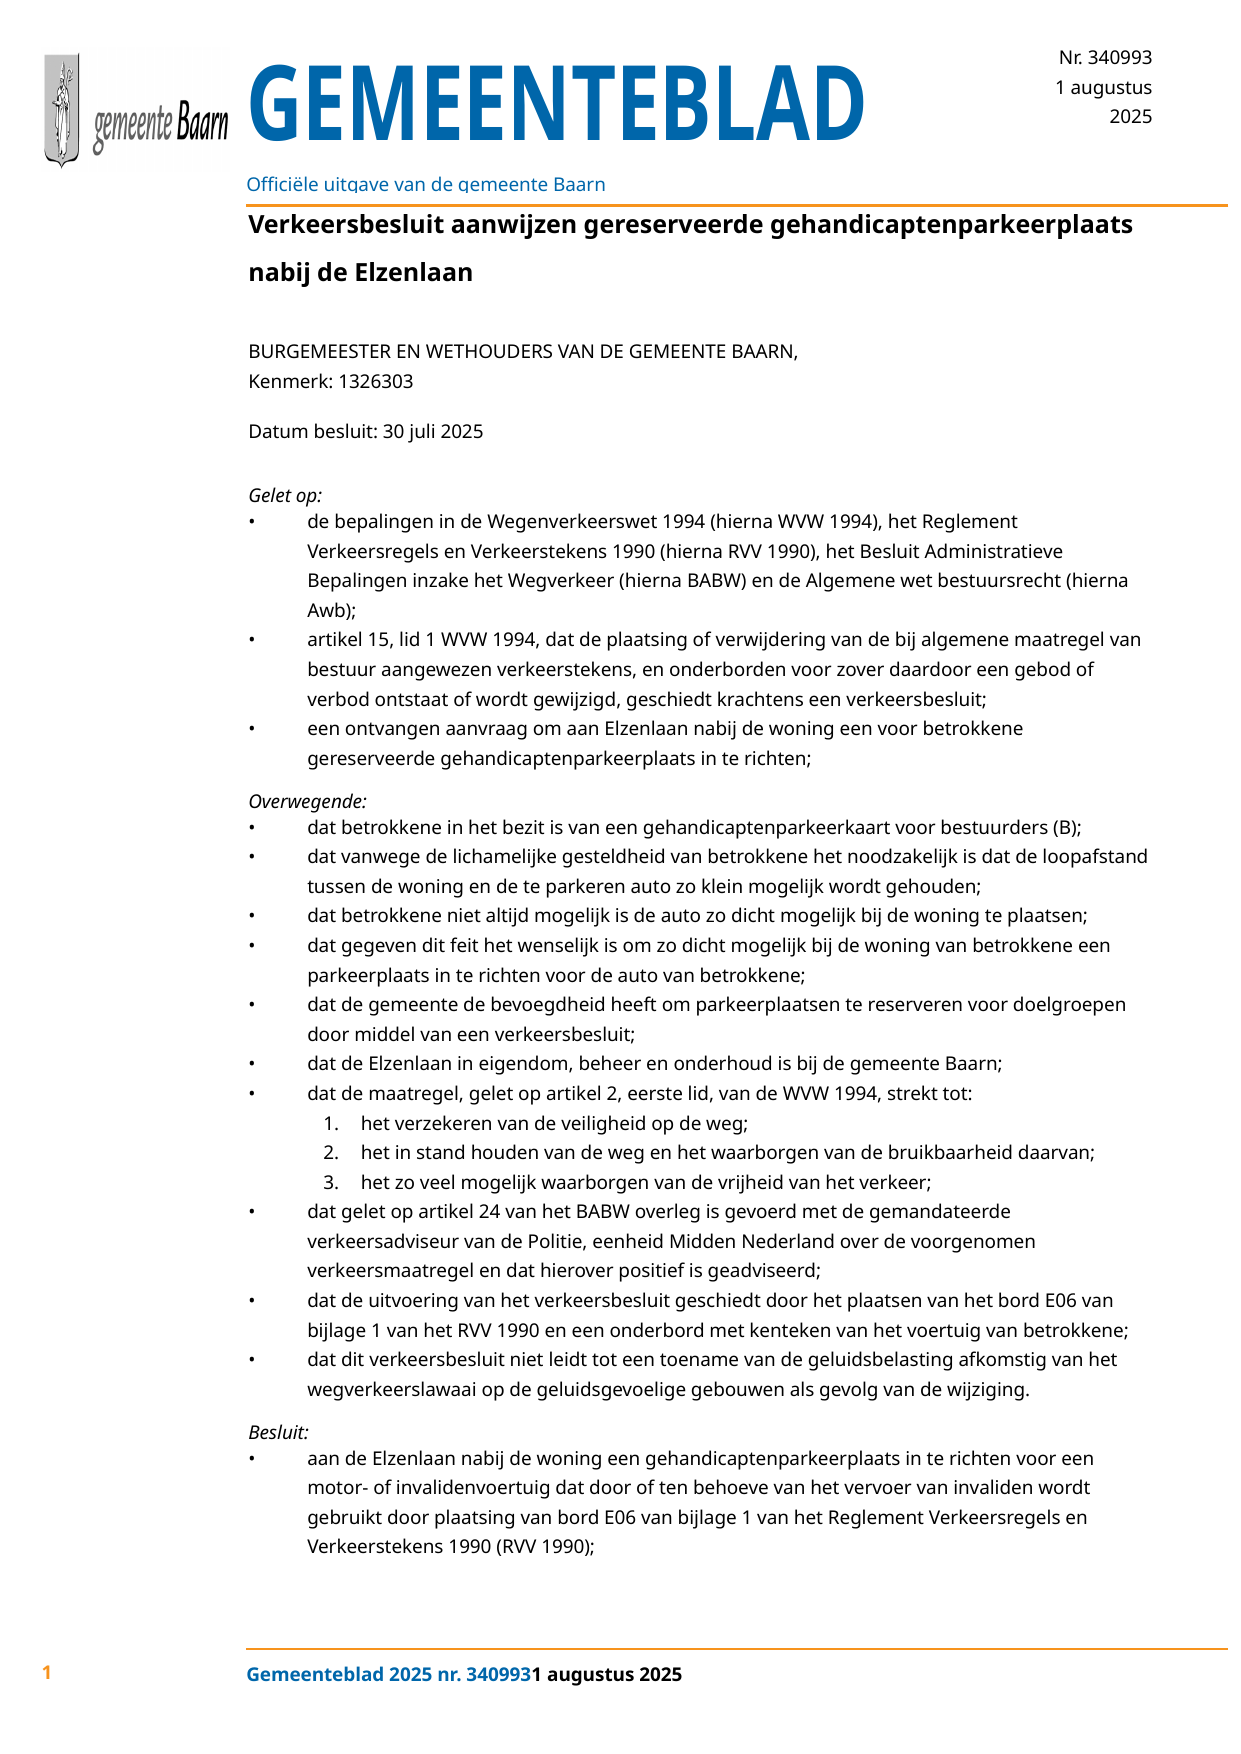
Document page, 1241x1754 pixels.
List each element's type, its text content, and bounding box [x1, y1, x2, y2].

list een ontvangen aanvraag om aan Elzenlaan nabij de woning een voor betrokkene gereserveerde gehandicaptenparkeerplaats in te richten; [248, 715, 1152, 771]
list dat betrokkene in het bezit is van een gehandicaptenparkeerkaart voor bestuurders (B); [248, 814, 1152, 839]
list het in stand houden van de weg en het waarborgen van de bruikbaarheid daarvan; [323, 1139, 1152, 1165]
list dat vanwege de lichamelijke gesteldheid van betrokkene het noodzakelijk is dat de loopafstand tussen de woning en de te parkeren auto zo klein mogelijk wordt gehouden; [248, 843, 1152, 899]
list artikel 15, lid 1 WVW 1994, dat de plaatsing of verwijdering van de bij algemene maatregel van bestuur aangewezen verkeerstekens, en onderborden voor zover daardoor een gebod of verbod ontstaat of wordt gewijzigd, geschiedt krachtens een verkeersbesluit; [248, 627, 1152, 712]
list dat de Elzenlaan in eigendom, beheer en onderhoud is bij de gemeente Baarn; [248, 1051, 1152, 1076]
list de bepalingen in de Wegenverkeerswet 1994 (hierna WVW 1994), het Reglement Verkeersregels en Verkeerstekens 1990 (hierna RVV 1990), het Besluit Administratieve Bepalingen inzake het Wegverkeer (hierna BABW) en de Algemene wet bestuursrecht (hierna Awb); [248, 508, 1152, 623]
text Kenmerk: 1326303 [248, 368, 1152, 394]
list dat de uitvoering van het verkeersbesluit geschiedt door het plaatsen van het bord E06 van bijlage 1 van het RVV 1990 en een onderbord met kenteken van het voertuig van betrokkene; [248, 1287, 1152, 1342]
list dat gegeven dit feit het wenselijk is om zo dicht mogelijk bij de woning van betrokkene een parkeerplaats in te richten voor de auto van betrokkene; [248, 932, 1152, 987]
list het verzekeren van de veiligheid op de weg; [323, 1110, 1152, 1135]
text Besluit: [248, 1419, 1152, 1445]
text Overwegende: [248, 788, 1152, 814]
list dat de maatregel, gelet op artikel 2, eerste lid, van de WVW 1994, strekt tot: [248, 1080, 1152, 1106]
text Gelet op: [248, 483, 1152, 508]
text Datum besluit: 30 juli 2025 [248, 419, 1152, 444]
list het zo veel mogelijk waarborgen van de vrijheid van het verkeer; [323, 1169, 1152, 1194]
list aan de Elzenlaan nabij de woning een gehandicaptenparkeerplaats in te richten voor een motor- of invalidenvoertuig dat door of ten behoeve van het vervoer van invaliden wordt gebruikt door plaatsing van bord E06 van bijlage 1 van het Reglement Verkeersregels en Verkeerstekens 1990 (RVV 1990); [248, 1445, 1152, 1559]
text Verkeersbesluit aanwijzen gereserveerde gehandicaptenparkeerplaats nabij de Elzenlaan [248, 207, 1152, 288]
picture [41, 47, 231, 172]
list dat de gemeente de bevoegdheid heeft om parkeerplaatsen te reserveren voor doelgroepen door middel van een verkeersbesluit; [248, 991, 1152, 1047]
list dat betrokkene niet altijd mogelijk is de auto zo dicht mogelijk bij de woning te plaatsen; [248, 903, 1152, 928]
list dat gelet op artikel 24 van het BABW overleg is gevoerd met de gemandateerde verkeersadviseur van de Politie, eenheid Midden Nederland over de voorgenomen verkeersmaatregel en dat hierover positief is geadviseerd; [248, 1198, 1152, 1283]
text BURGEMEESTER EN WETHOUDERS VAN DE GEMEENTE BAARN, [248, 339, 1152, 364]
list dat dit verkeersbesluit niet leidt tot een toename van de geluidsbelasting afkomstig van het wegverkeerslawaai op de geluidsgevoelige gebouwen als gevolg van de wijziging. [248, 1346, 1152, 1402]
